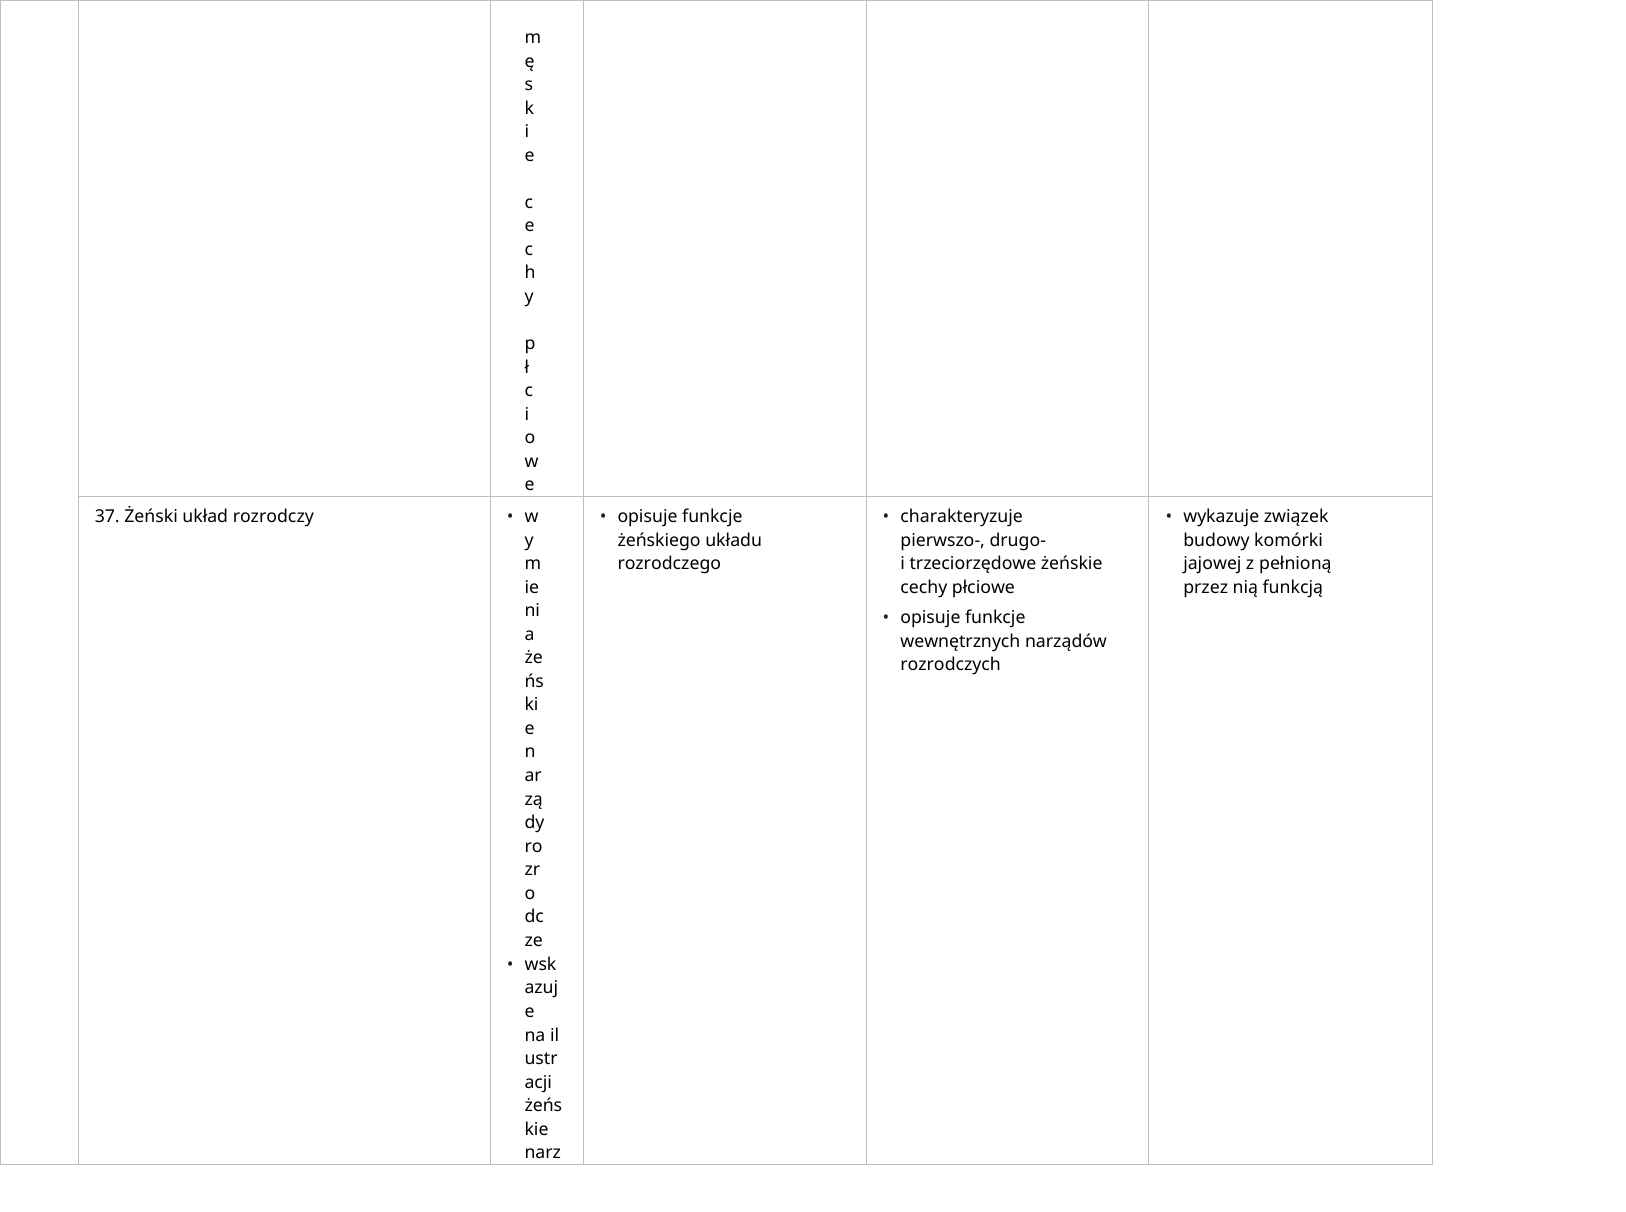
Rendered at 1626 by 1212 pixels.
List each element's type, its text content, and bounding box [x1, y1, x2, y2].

table_cell IX. Rozmnażanie i rozwój człowieka [1, 1, 78, 1164]
table_cell wymienia męskie narządy rozrodcze wskazuje na ilustracji męskie narządy rozrodcze wymienia męskie cechy płciowe [491, 1, 583, 496]
table_cell [584, 1, 866, 496]
table_cell wymienia żeńskie narządy rozrodcze wskazuje na ilustracji żeńskie narz [491, 497, 583, 1164]
table_cell [79, 1, 490, 496]
table_cell wykazuje związek budowy komórki jajowej z pełnioną przez nią funkcją [1149, 497, 1432, 1164]
table_cell [1149, 1, 1432, 496]
table_cell charakteryzuje pierwszo-, drugo- i trzeciorzędowe żeńskie cechy płciowe opisuje funkcje wewnętrznych narządów rozrodczych [867, 497, 1148, 1164]
table_cell [867, 1, 1148, 496]
table_cell opisuje funkcje żeńskiego układu rozrodczego [584, 497, 866, 1164]
table_cell 37. Żeński układ rozrodczy [79, 497, 490, 1164]
